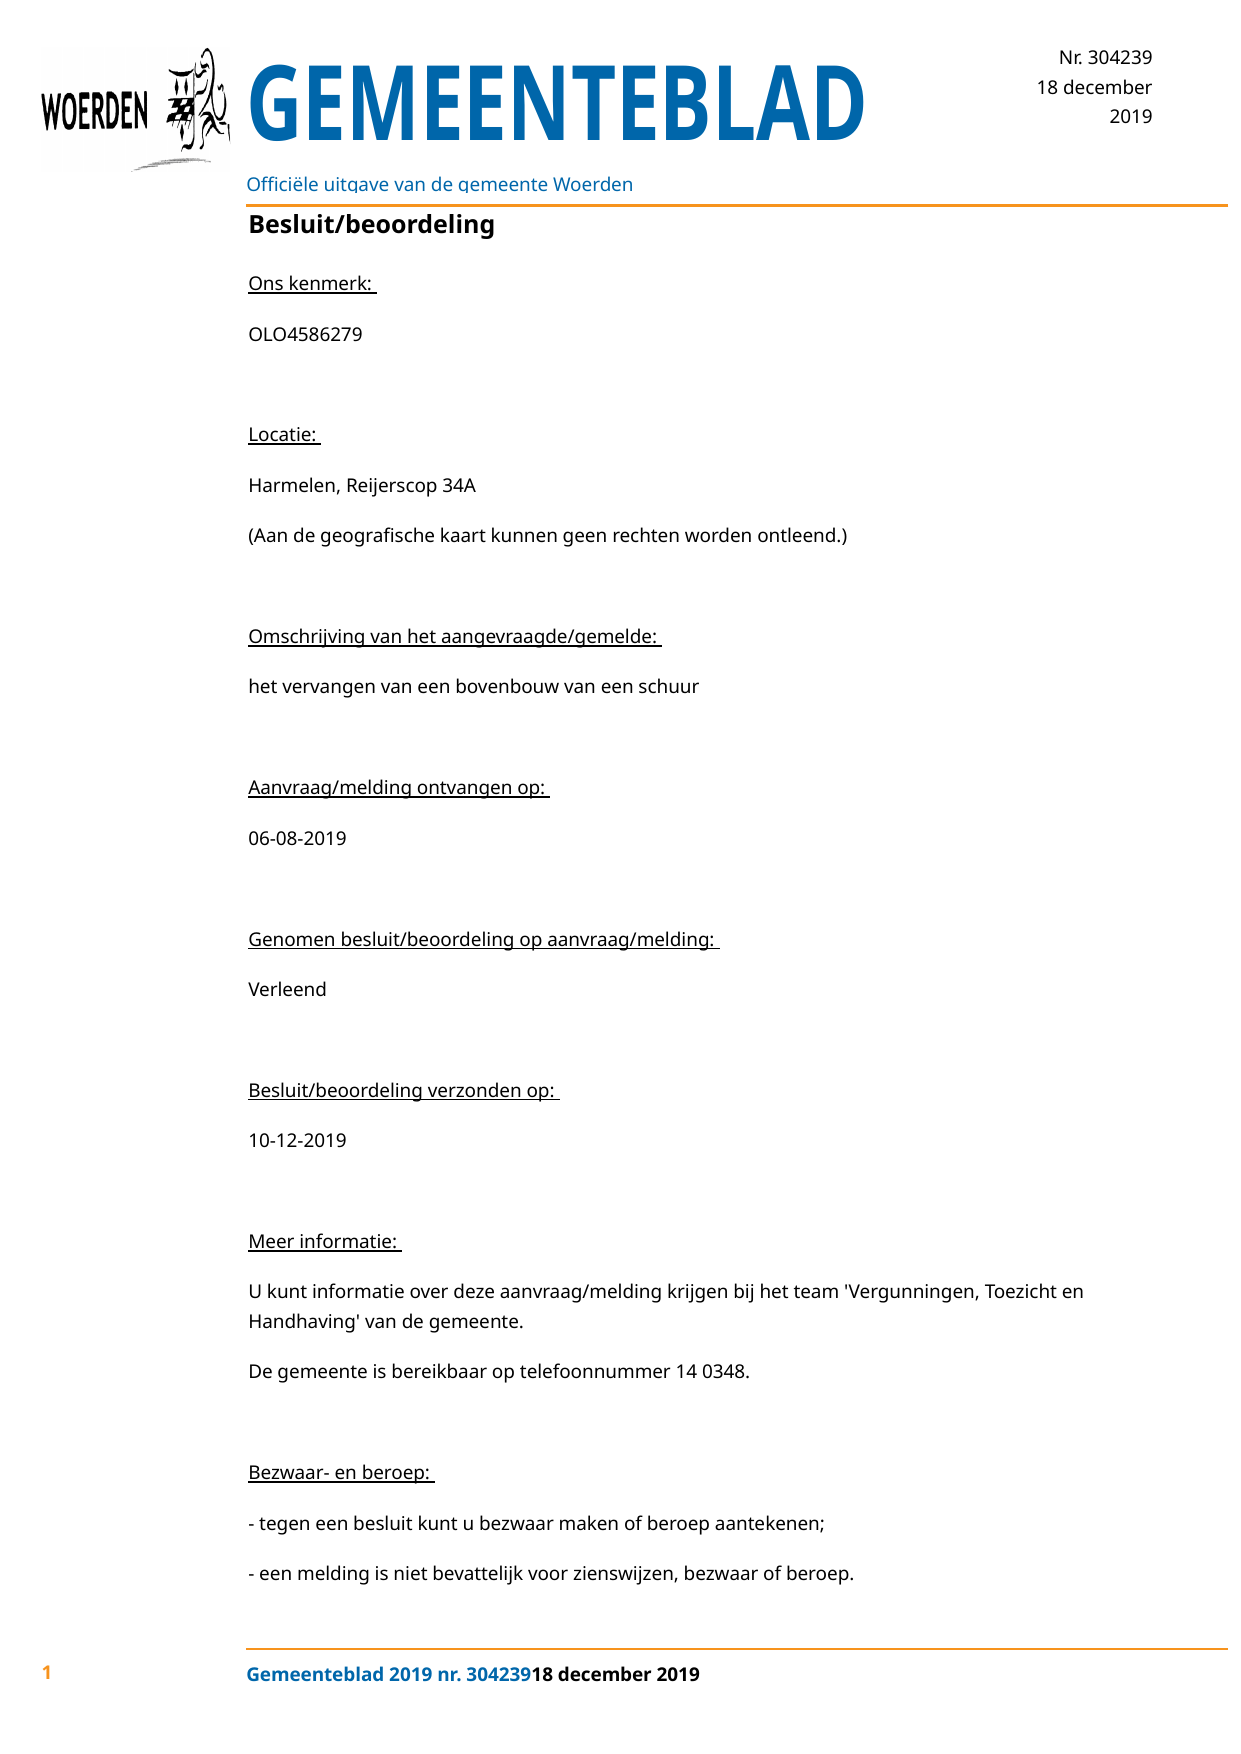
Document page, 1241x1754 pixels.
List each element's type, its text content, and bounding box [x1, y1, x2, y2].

text OLO4586279 [248, 321, 1152, 346]
text Aanvraag/melding ontvangen op: [248, 774, 1152, 800]
text Besluit/beoordeling verzonden op: [248, 1077, 1152, 1103]
text 06-08-2019 [248, 825, 1152, 851]
text Ons kenmerk: [248, 270, 1152, 296]
text Meer informatie: [248, 1228, 1152, 1254]
text (Aan de geografische kaart kunnen geen rechten worden ontleend.) [248, 522, 1152, 548]
text Locatie: [248, 422, 1152, 447]
text U kunt informatie over deze aanvraag/melding krijgen bij het team 'Vergunningen, Toezicht en Handhaving' van de gemeente. [248, 1279, 1152, 1334]
text Omschrijving van het aangevraagde/gemelde: [248, 623, 1152, 649]
picture [41, 47, 231, 172]
text - tegen een besluit kunt u bezwaar maken of beroep aantekenen; [248, 1510, 1152, 1536]
text - een melding is niet bevattelijk voor zienswijzen, bezwaar of beroep. [248, 1560, 1152, 1586]
text 10-12-2019 [248, 1127, 1152, 1153]
text Genomen besluit/beoordeling op aanvraag/melding: [248, 926, 1152, 951]
text het vervangen van een bovenbouw van een schuur [248, 674, 1152, 699]
text Besluit/beoordeling [248, 207, 1152, 241]
text Verleend [248, 976, 1152, 1002]
text Bezwaar- en beroep: [248, 1459, 1152, 1485]
text Harmelen, Reijerscop 34A [248, 472, 1152, 498]
text De gemeente is bereikbaar op telefoonnummer 14 0348. [248, 1359, 1152, 1384]
